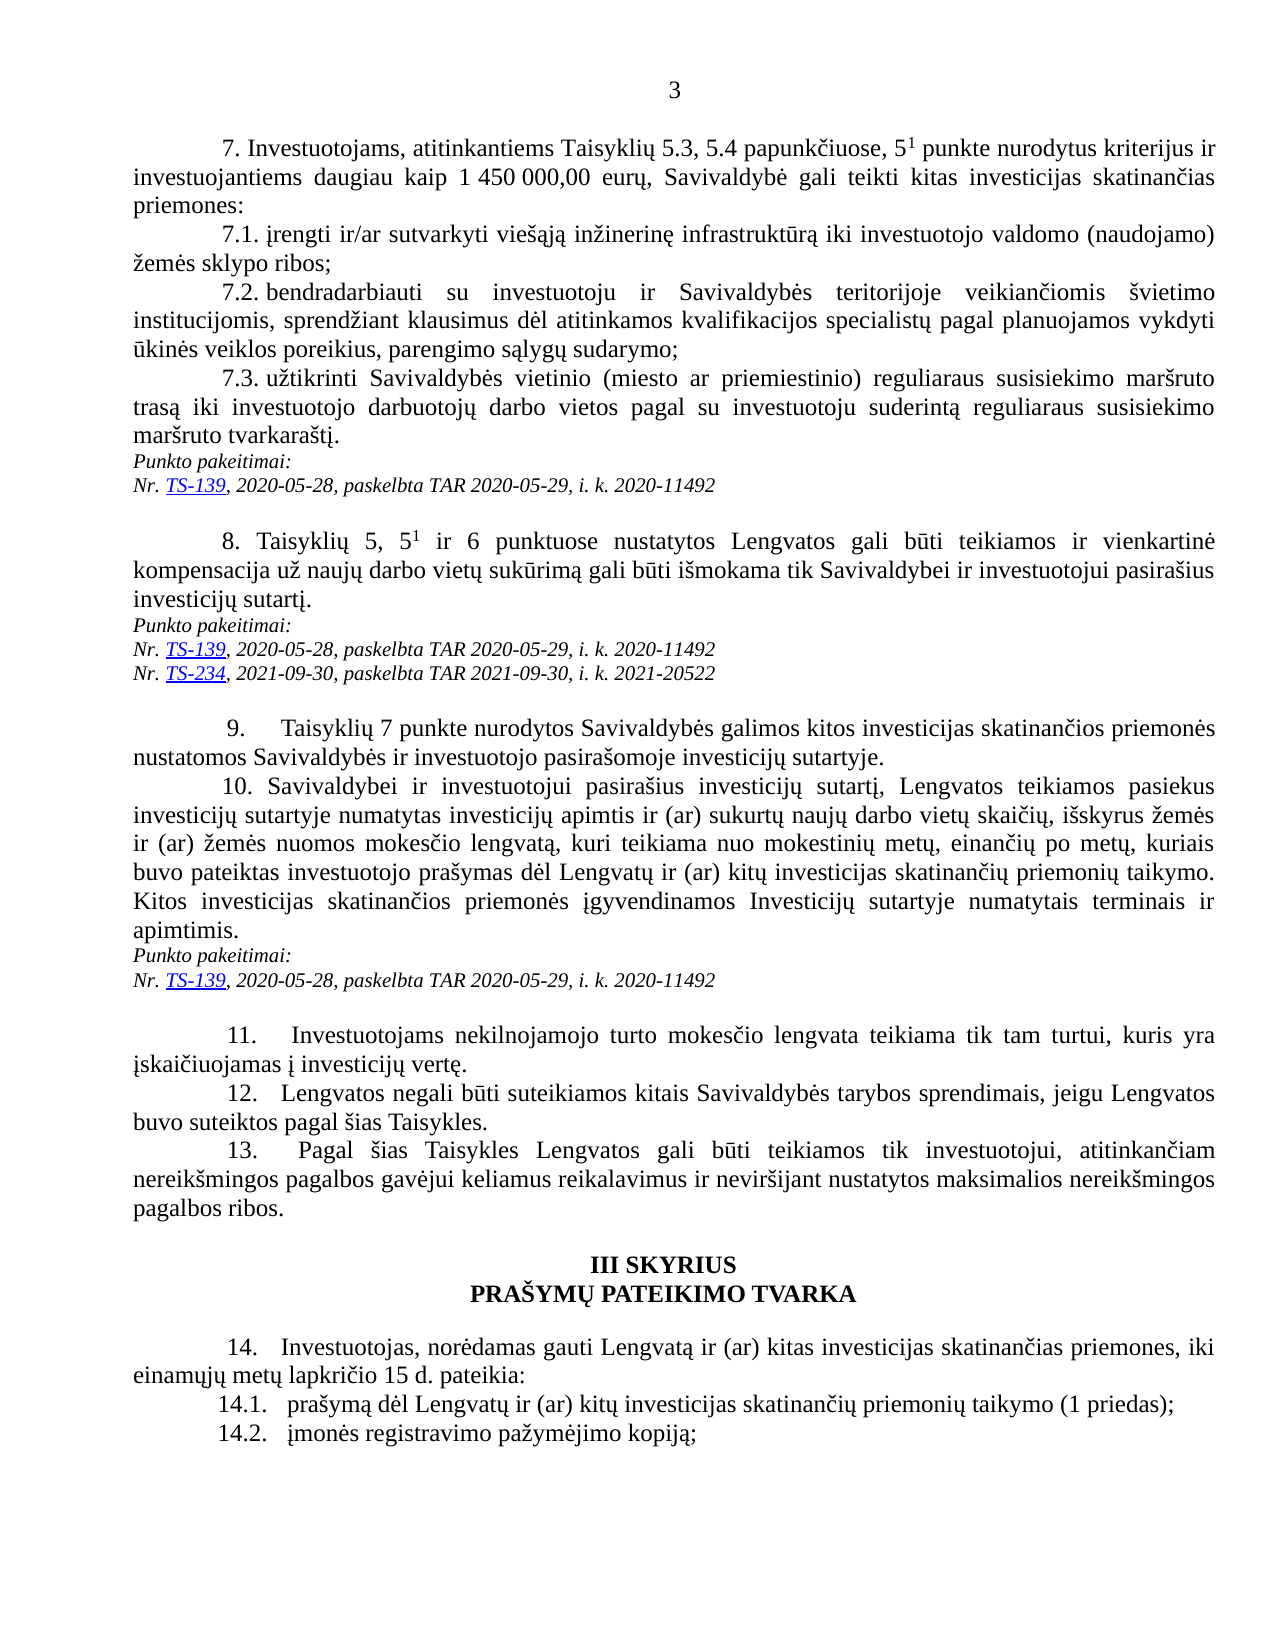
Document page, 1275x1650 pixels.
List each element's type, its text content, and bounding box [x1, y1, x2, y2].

text 8. Taisyklių 5, 51 ir 6 punktuose nustatytos Lengvatos gali būti teikiamos ir vienkartinė kompensacija už naujų darbo vietų sukūrimą gali būti išmokama tik Savivaldybei ir investuotojui pasirašius investicijų sutartį. [133, 526, 1216, 612]
text 7.1. įrengti ir/ar sutvarkyti viešąją inžinerinę infrastruktūrą iki investuotojo valdomo (naudojamo) žemės sklypo ribos; [133, 219, 1216, 277]
text 13. Pagal šias Taisykles Lengvatos gali būti teikiamos tik investuotojui, atitinkančiam nereikšmingos pagalbos gavėjui keliamus reikalavimus ir neviršijant nustatytos maksimalios nereikšmingos pagalbos ribos. [133, 1135, 1216, 1222]
text 9. Taisyklių 7 punkte nurodytos Savivaldybės galimos kitos investicijas skatinančios priemonės nustatomos Savivaldybės ir investuotojo pasirašomoje investicijų sutartyje. [133, 713, 1216, 771]
subtitle III SKYRIUS [111, 1250, 1216, 1279]
text Nr. TS-139, 2020-05-28, paskelbta TAR 2020-05-29, i. k. 2020-11492 [133, 473, 1216, 497]
text Nr. TS-139, 2020-05-28, paskelbta TAR 2020-05-29, i. k. 2020-11492 [133, 967, 1216, 992]
text 14. Investuotojas, norėdamas gauti Lengvatą ir (ar) kitas investicijas skatinančias priemones, iki einamųjų metų lapkričio 15 d. pateikia: [133, 1332, 1216, 1389]
text 7. Investuotojams, atitinkantiems Taisyklių 5.3, 5.4 papunkčiuose, 51 punkte nurodytus kriterijus ir investuojantiems daugiau kaip 1 450 000,00 eurų, Savivaldybė gali teikti kitas investicijas skatinančias priemones: [133, 133, 1216, 219]
text Nr. TS-139, 2020-05-28, paskelbta TAR 2020-05-29, i. k. 2020-11492 [133, 637, 1216, 661]
text 10. Savivaldybei ir investuotojui pasirašius investicijų sutartį, Lengvatos teikiamos pasiekus investicijų sutartyje numatytas investicijų apimtis ir (ar) sukurtų naujų darbo vietų skaičių, išskyrus žemės ir (ar) žemės nuomos mokesčio lengvatą, kuri teikiama nuo mokestinių metų, einančių po metų, kuriais buvo pateiktas investuotojo prašymas dėl Lengvatų ir (ar) kitų investicijas skatinančių priemonių taikymo. Kitos investicijas skatinančios priemonės įgyvendinamos Investicijų sutartyje numatytais terminais ir apimtimis. [133, 771, 1216, 943]
subtitle PRAŠYMŲ PATEIKIMO TVARKA [111, 1279, 1216, 1308]
text 7.2. bendradarbiauti su investuotoju ir Savivaldybės teritorijoje veikiančiomis švietimo institucijomis, sprendžiant klausimus dėl atitinkamos kvalifikacijos specialistų pagal planuojamos vykdyti ūkinės veiklos poreikius, parengimo sąlygų sudarymo; [133, 277, 1216, 363]
text Punkto pakeitimai: [133, 612, 1216, 637]
text 12. Lengvatos negali būti suteikiamos kitais Savivaldybės tarybos sprendimais, jeigu Lengvatos buvo suteiktos pagal šias Taisykles. [133, 1078, 1216, 1135]
text Punkto pakeitimai: [133, 449, 1216, 473]
text Punkto pakeitimai: [133, 943, 1216, 967]
text Nr. TS-234, 2021-09-30, paskelbta TAR 2021-09-30, i. k. 2021-20522 [133, 661, 1216, 685]
text 14.2. įmonės registravimo pažymėjimo kopiją; [133, 1418, 1216, 1447]
text 11. Investuotojams nekilnojamojo turto mokesčio lengvata teikiama tik tam turtui, kuris yra įskaičiuojamas į investicijų vertę. [133, 1020, 1216, 1078]
text 7.3. užtikrinti Savivaldybės vietinio (miesto ar priemiestinio) reguliaraus susisiekimo maršruto trasą iki investuotojo darbuotojų darbo vietos pagal su investuotoju suderintą reguliaraus susisiekimo maršruto tvarkaraštį. [133, 363, 1216, 449]
text 14.1. prašymą dėl Lengvatų ir (ar) kitų investicijas skatinančių priemonių taikymo (1 priedas); [133, 1389, 1216, 1418]
